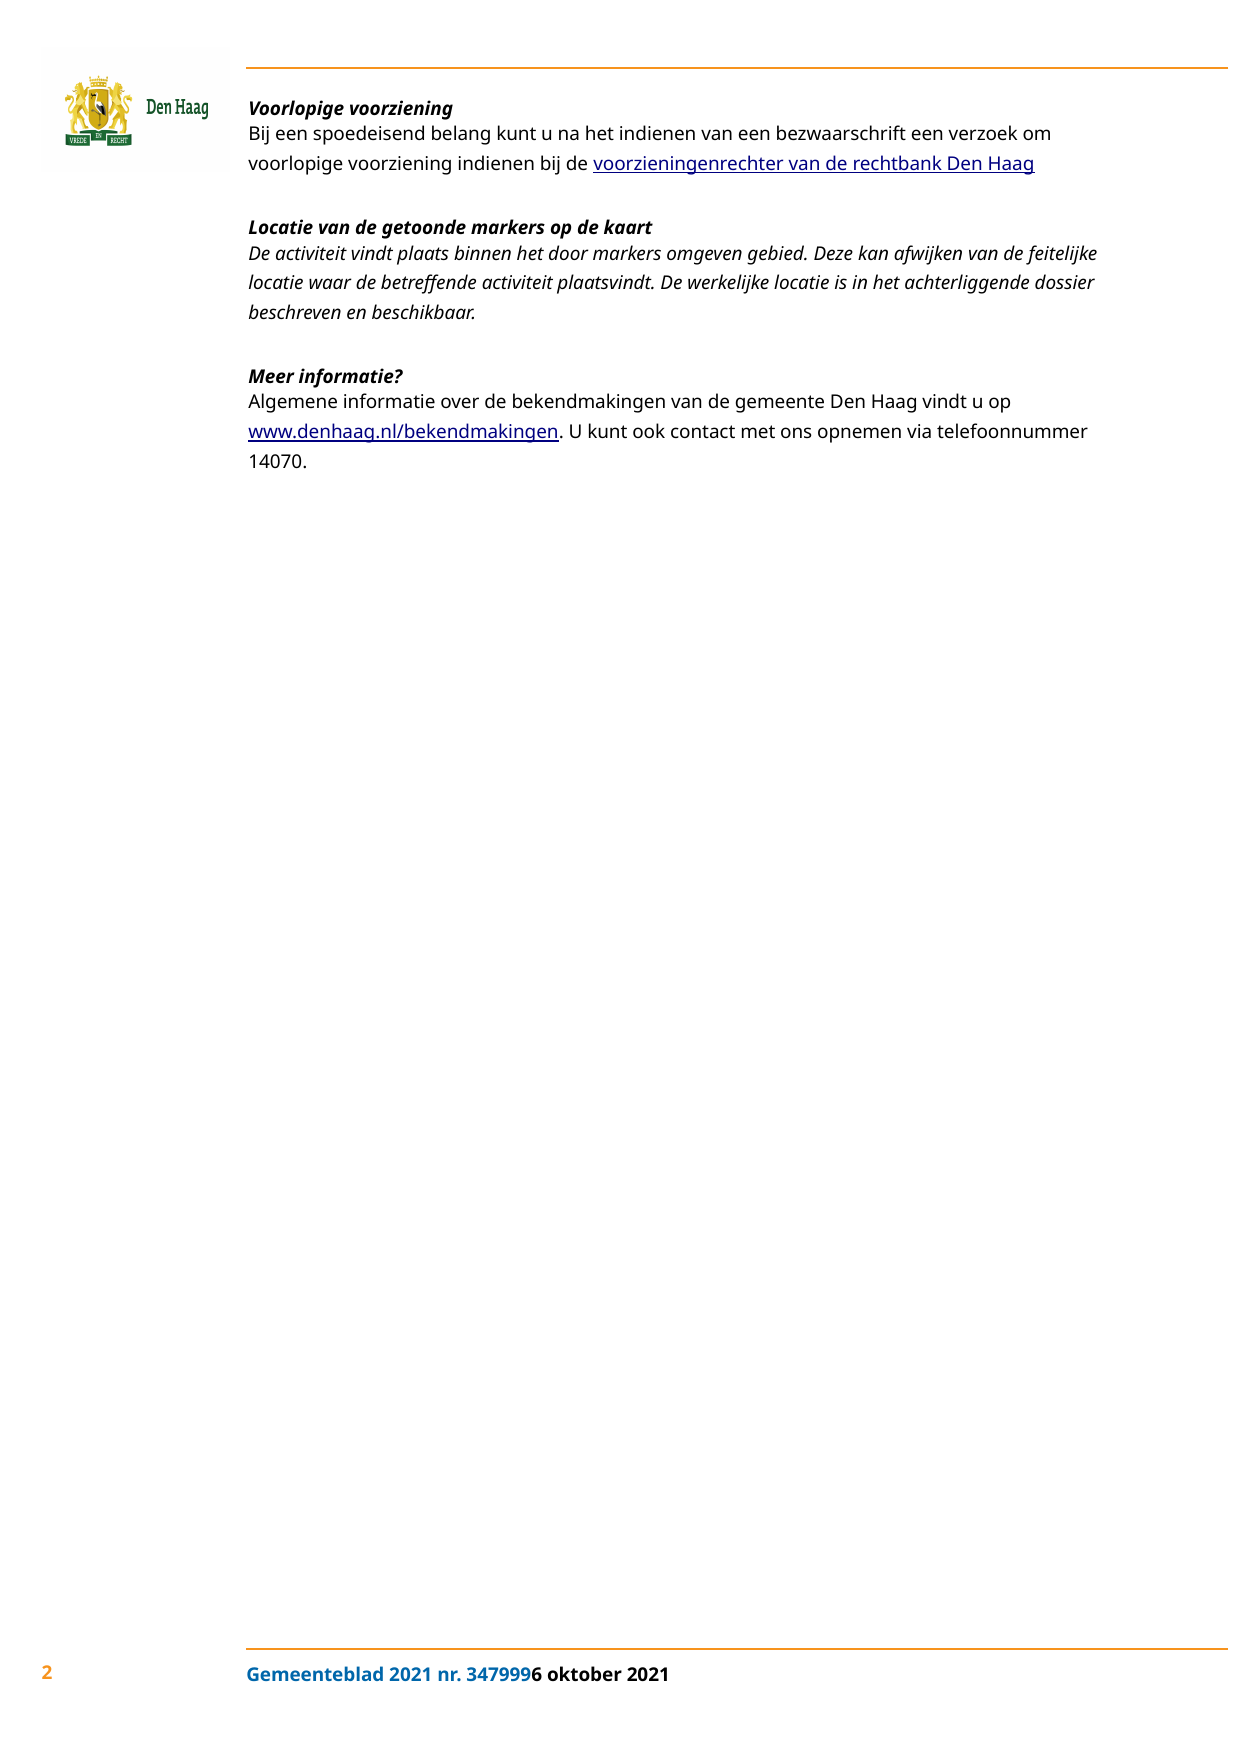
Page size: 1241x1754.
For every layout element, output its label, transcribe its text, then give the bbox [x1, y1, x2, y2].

text Meer informatie? [248, 363, 1152, 389]
text Algemene informatie over de bekendmakingen van de gemeente Den Haag vindt u op www.denhaag.nl/bekendmakingen. U kunt ook contact met ons opnemen via telefoonnummer 14070. [248, 389, 1152, 473]
text De activiteit vindt plaats binnen het door markers omgeven gebied. Deze kan afwijken van de feitelijke locatie waar de betreffende activiteit plaatsvindt. De werkelijke locatie is in het achterliggende dossier beschreven en beschikbaar. [248, 240, 1152, 325]
text Voorlopige voorziening [248, 95, 1152, 121]
text Locatie van de getoonde markers op de kaart [248, 214, 1152, 240]
text Bij een spoedeisend belang kunt u na het indienen van een bezwaarschrift een verzoek om voorlopige voorziening indienen bij de voorzieningenrechter van de rechtbank Den Haag [248, 121, 1152, 176]
picture [41, 47, 231, 172]
